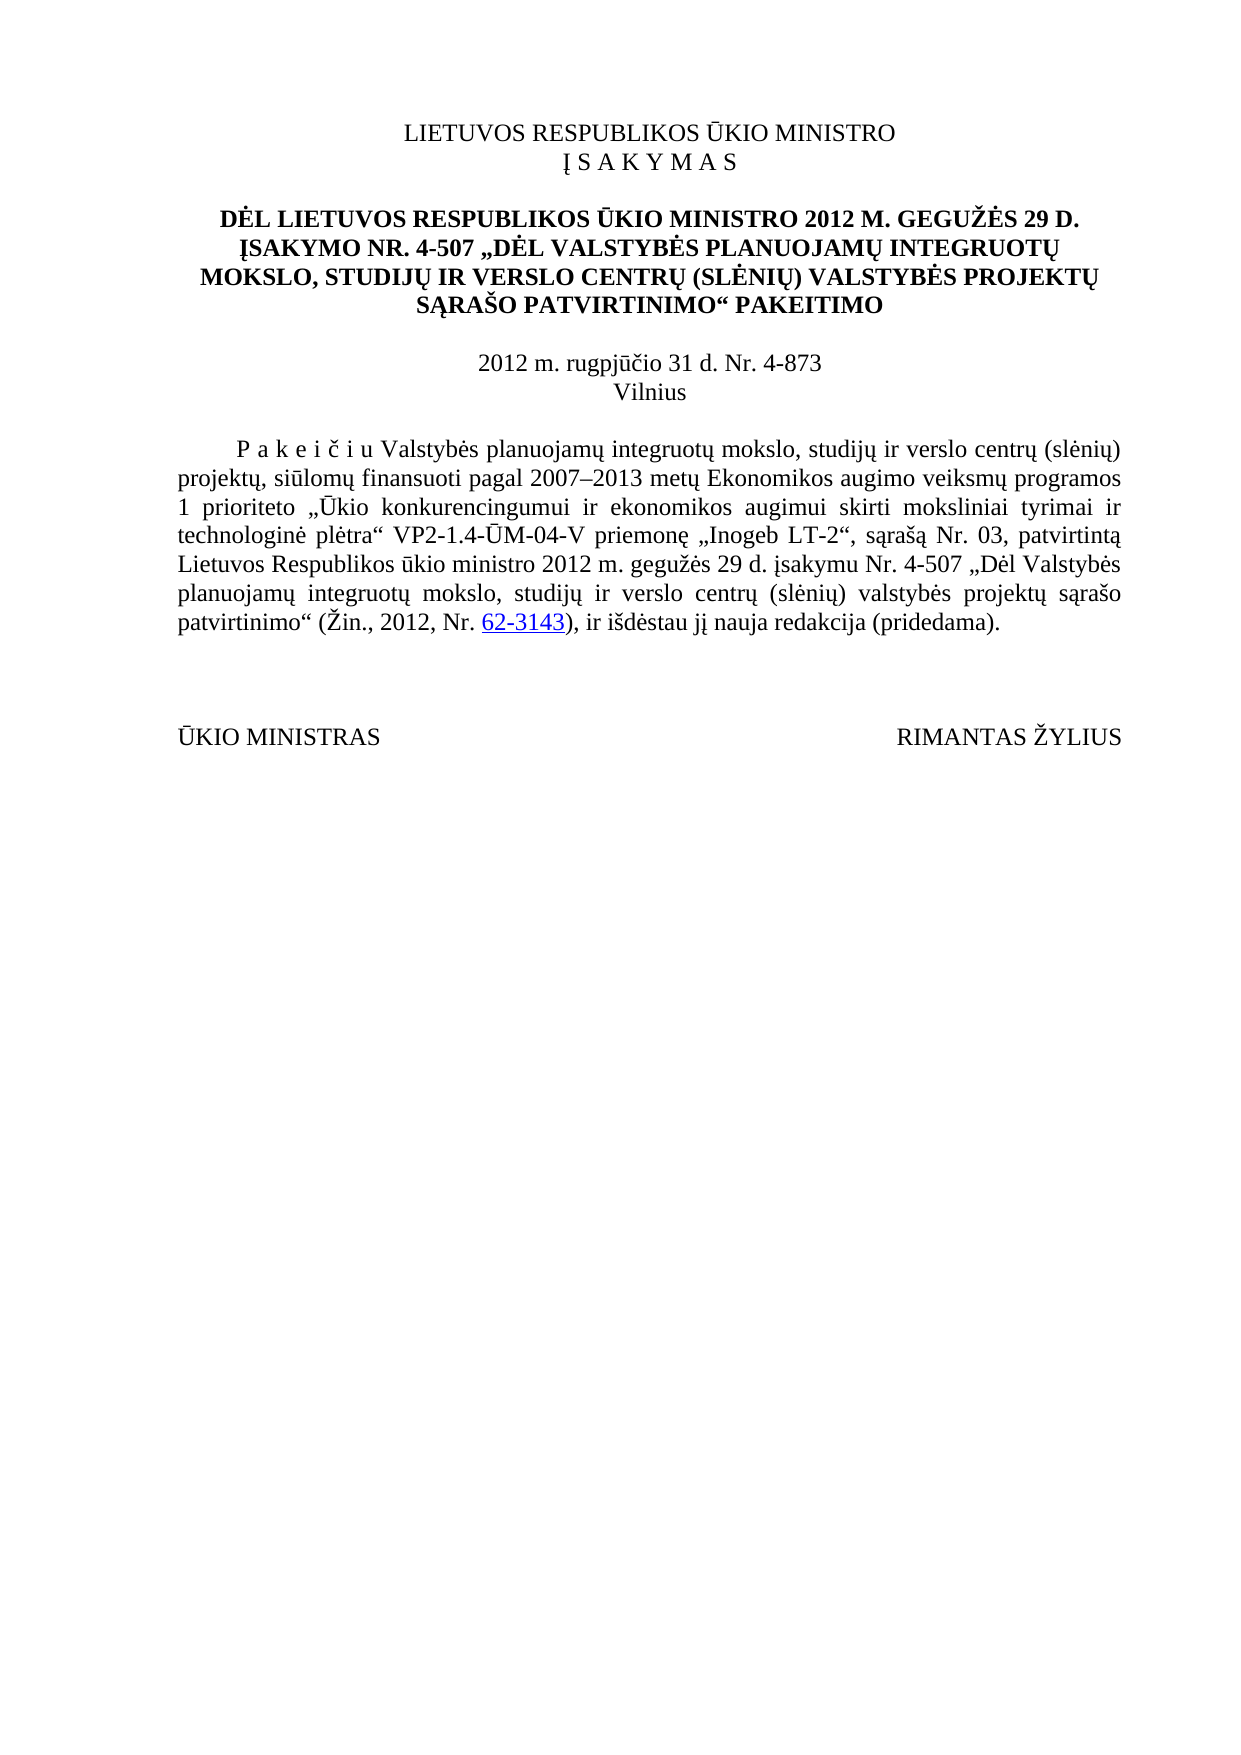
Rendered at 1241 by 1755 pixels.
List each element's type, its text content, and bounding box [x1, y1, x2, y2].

text Vilnius [177, 377, 1122, 406]
text Į S A K Y M A S [177, 147, 1122, 176]
text Ūkio ministras Rimantas Žylius [177, 722, 1122, 751]
text P a k e i č i u Valstybės planuojamų integruotų mokslo, studijų ir verslo centrų (slėnių) projektų, siūlomų finansuoti pagal 2007–2013 metų Ekonomikos augimo veiksmų programos 1 prioriteto „Ūkio konkurencingumui ir ekonomikos augimui skirti moksliniai tyrimai ir technologinė plėtra“ VP2-1.4-ŪM-04-V priemonę „Inogeb LT-2“, sąrašą Nr. 03, patvirtintą Lietuvos Respublikos ūkio ministro 2012 m. gegužės 29 d. įsakymu Nr. 4-507 „Dėl Valstybės planuojamų integruotų mokslo, studijų ir verslo centrų (slėnių) valstybės projektų sąrašo patvirtinimo“ (Žin., 2012, Nr. 62-3143), ir išdėstau jį nauja redakcija (pridedama). [177, 434, 1122, 636]
text LIETUVOS RESPUBLIKOS ŪKIO MINISTRO [177, 118, 1122, 147]
text DĖL LIETUVOS RESPUBLIKOS ŪKIO MINISTRO 2012 M. GEGUŽĖS 29 D. ĮSAKYMO Nr. 4-507 „DĖL VALSTYBĖS PLANUOJAMŲ INTEGRUOTŲ MOKSLO, STUDIJŲ IR VERSLO CENTRŲ (SLĖNIŲ) VALSTYBĖS PROJEKTŲ SĄRAŠO PATVIRTINIMO“ PAKEITIMO [177, 204, 1122, 319]
text 2012 m. rugpjūčio 31 d. Nr. 4-873 [177, 348, 1122, 377]
